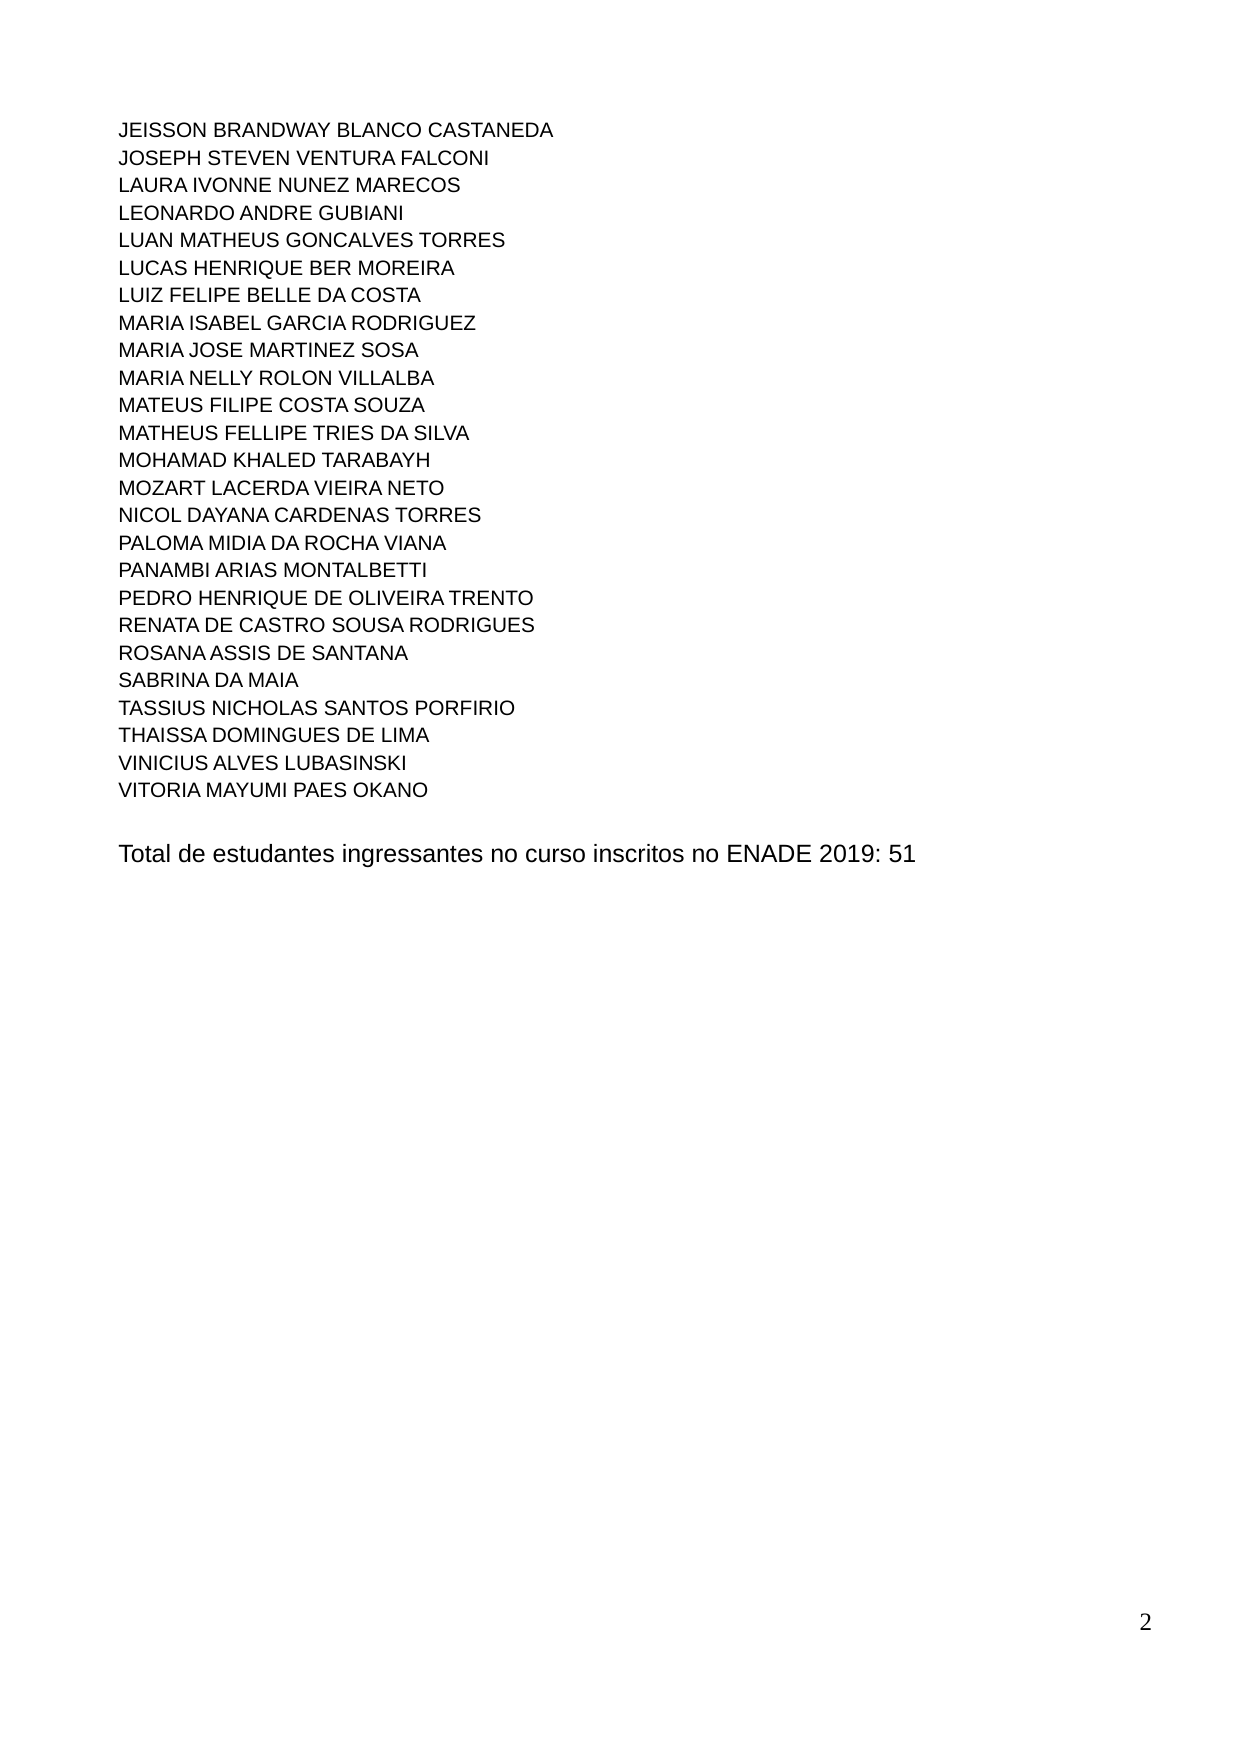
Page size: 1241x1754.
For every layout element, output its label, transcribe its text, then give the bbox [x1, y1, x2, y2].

text MOHAMAD KHALED TARABAYH [118, 448, 1152, 472]
text LUCAS HENRIQUE BER MOREIRA [118, 256, 1152, 279]
text MARIA ISABEL GARCIA RODRIGUEZ [118, 311, 1152, 334]
text PANAMBI ARIAS MONTALBETTI [118, 558, 1152, 582]
text LUIZ FELIPE BELLE DA COSTA [118, 283, 1152, 307]
text TASSIUS NICHOLAS SANTOS PORFIRIO [118, 696, 1152, 719]
text JOSEPH STEVEN VENTURA FALCONI [118, 146, 1152, 169]
text MARIA NELLY ROLON VILLALBA [118, 366, 1152, 389]
text MATEUS FILIPE COSTA SOUZA [118, 393, 1152, 417]
text LAURA IVONNE NUNEZ MARECOS [118, 173, 1152, 197]
text LUAN MATHEUS GONCALVES TORRES [118, 228, 1152, 252]
text PALOMA MIDIA DA ROCHA VIANA [118, 531, 1152, 554]
text THAISSA DOMINGUES DE LIMA [118, 723, 1152, 747]
text VINICIUS ALVES LUBASINSKI [118, 751, 1152, 774]
text Total de estudantes ingressantes no curso inscritos no ENADE 2019: 51 [118, 839, 1152, 867]
text VITORIA MAYUMI PAES OKANO [118, 778, 1152, 802]
text JEISSON BRANDWAY BLANCO CASTANEDA [118, 118, 1152, 142]
text MARIA JOSE MARTINEZ SOSA [118, 338, 1152, 362]
text ROSANA ASSIS DE SANTANA [118, 641, 1152, 664]
text MATHEUS FELLIPE TRIES DA SILVA [118, 421, 1152, 444]
text RENATA DE CASTRO SOUSA RODRIGUES [118, 613, 1152, 637]
text MOZART LACERDA VIEIRA NETO [118, 476, 1152, 499]
text PEDRO HENRIQUE DE OLIVEIRA TRENTO [118, 586, 1152, 609]
text SABRINA DA MAIA [118, 668, 1152, 692]
text NICOL DAYANA CARDENAS TORRES [118, 503, 1152, 527]
text LEONARDO ANDRE GUBIANI [118, 201, 1152, 224]
